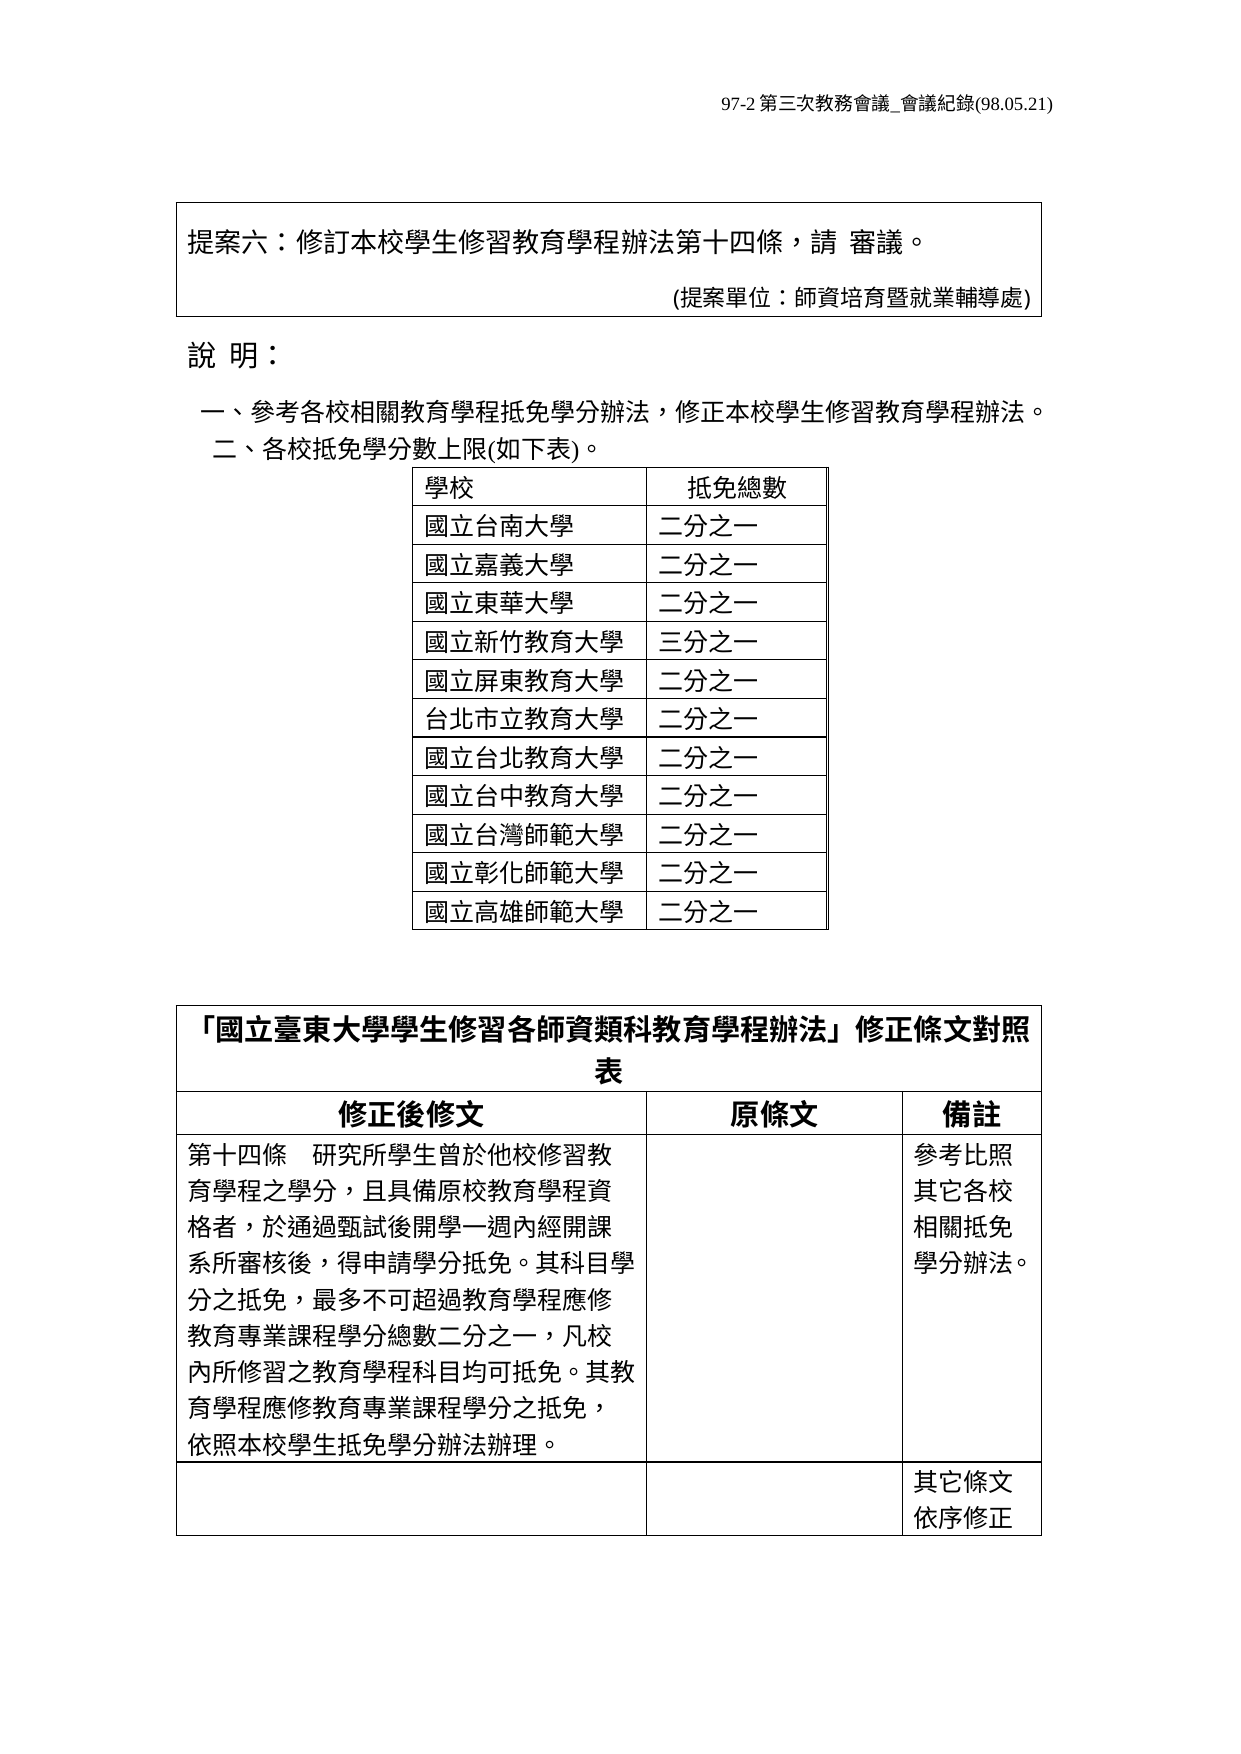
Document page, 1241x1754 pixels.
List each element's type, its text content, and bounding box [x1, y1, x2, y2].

table_cell 備註 [903, 1092, 1041, 1134]
table_cell 國立屏東教育大學 [413, 660, 646, 698]
table_cell 第十四條 研究所學生曾於他校修習教育學程之學分，且具備原校教育學程資格者，於通過甄試後開學一週內經開課系所審核後，得申請學分抵免。其科目學分之抵免，最多不可超過教育學程應修教育專業課程學分總數二分之一，凡校內所修習之教育學程科目均可抵免。其教育學程應修教育專業課程學分之抵免，依照本校學生抵免學分辦法辦理。 [177, 1135, 646, 1461]
table_cell [647, 1463, 902, 1535]
table_cell 三分之一 [647, 622, 826, 659]
table_cell 二分之一 [647, 853, 826, 891]
table_cell 其它條文依序修正 [903, 1463, 1041, 1535]
table_cell 二分之一 [647, 660, 826, 698]
table_cell 國立東華大學 [413, 583, 646, 621]
table_cell 國立台中教育大學 [413, 776, 646, 813]
table_cell 國立新竹教育大學 [413, 622, 646, 659]
table_cell 二分之一 [647, 892, 826, 929]
table_cell 二分之一 [647, 815, 826, 852]
table_cell 國立嘉義大學 [413, 545, 646, 582]
table_cell [177, 1463, 646, 1535]
table_cell 參考比照其它各校相關抵免學分辦法。 [903, 1135, 1041, 1461]
table_header 提案六：修訂本校學生修習教育學程辦法第十四條，請 審議。 (提案單位：師資培育暨就業輔導處) [177, 203, 1041, 316]
table_cell 國立台灣師範大學 [413, 815, 646, 852]
table_cell 國立高雄師範大學 [413, 892, 646, 929]
table_cell 二分之一 [647, 738, 826, 775]
table_cell 二分之一 [647, 776, 826, 813]
table_header 抵免總數 [647, 468, 826, 505]
table_cell 二分之一 [647, 583, 826, 621]
table_header 「國立臺東大學學生修習各師資類科教育學程辦法」修正條文對照表 [177, 1006, 1041, 1091]
table_cell 國立彰化師範大學 [413, 853, 646, 891]
table_cell 台北市立教育大學 [413, 699, 646, 736]
table_cell 原條文 [647, 1092, 902, 1134]
table_cell 國立台南大學 [413, 506, 646, 544]
table_cell 二分之一 [647, 545, 826, 582]
table_header 學校 [413, 468, 646, 505]
text 二、各校抵免學分數上限(如下表)。 [212, 429, 1053, 467]
table_cell [647, 1135, 902, 1461]
table_cell 二分之一 [647, 506, 826, 544]
text 說 明： [187, 317, 1053, 392]
table_cell 二分之一 [647, 699, 826, 736]
text 一、參考各校相關教育學程抵免學分辦法，修正本校學生修習教育學程辦法。 [187, 392, 1053, 429]
table_cell 國立台北教育大學 [413, 738, 646, 775]
table_cell 修正後修文 [177, 1092, 646, 1134]
